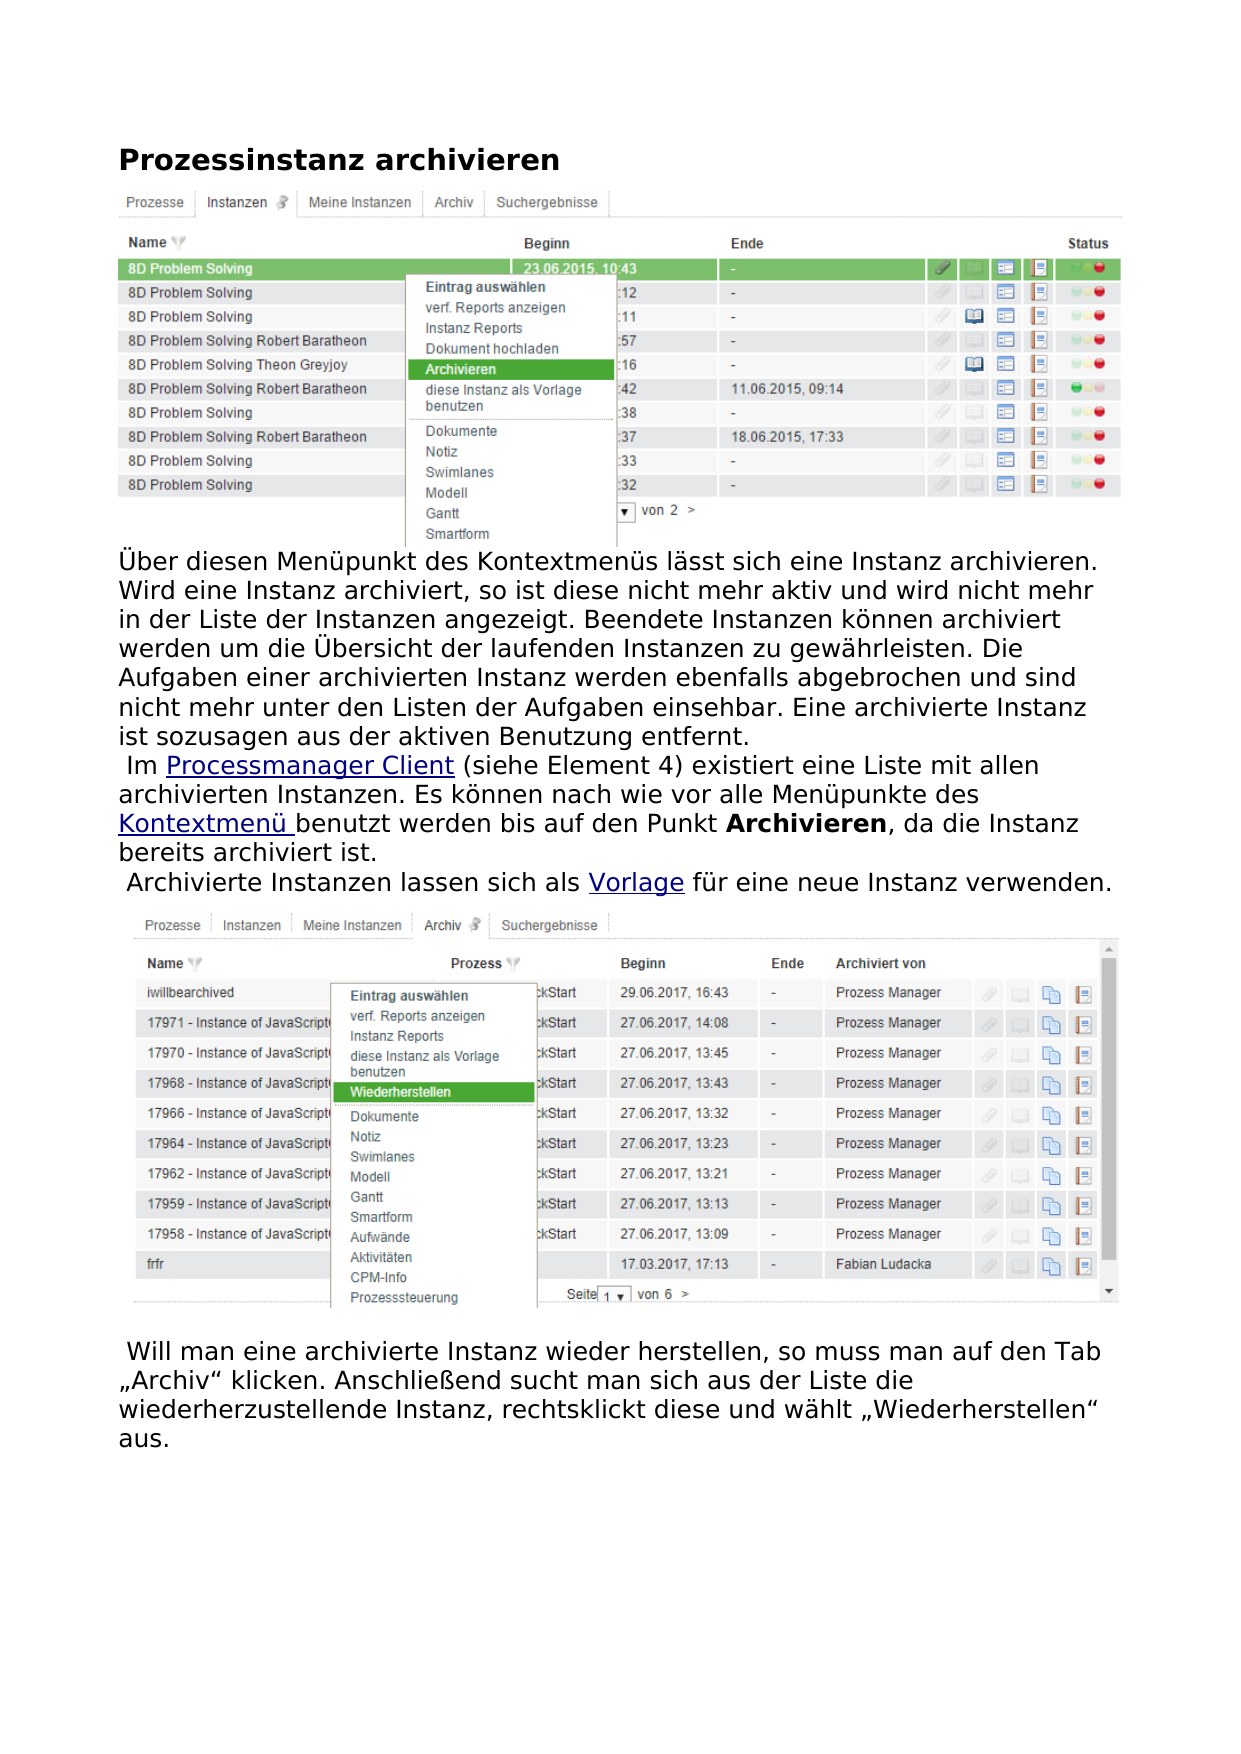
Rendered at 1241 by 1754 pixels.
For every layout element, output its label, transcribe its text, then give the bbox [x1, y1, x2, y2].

text Über diesen Menüpunkt des Kontextmenüs lässt sich eine Instanz archivieren. Wird eine Instanz archiviert, so ist diese nicht mehr aktiv und wird nicht mehr in der Liste der Instanzen angezeigt. Beendete Instanzen können archiviert werden um die Übersicht der laufenden Instanzen zu gewährleisten. Die Aufgaben einer archivierten Instanz werden ebenfalls abgebrochen und sind nicht mehr unter den Listen der Aufgaben einsehbar. Eine archivierte Instanz ist sozusagen aus der aktiven Benutzung entfernt. Im Processmanager Client (siehe Element 4) existiert eine Liste mit allen archivierten Instanzen. Es können nach wie vor alle Menüpunkte des Kontextmenü benutzt werden bis auf den Punkt Archivieren, da die Instanz bereits archiviert ist. Archivierte Instanzen lassen sich als Vorlage für eine neue Instanz verwenden. [118, 547, 1122, 897]
subtitle Prozessinstanz archivieren [118, 143, 1122, 177]
picture [118, 909, 1123, 1308]
text Will man eine archivierte Instanz wieder herstellen, so muss man auf den Tab „Archiv“ klicken. Anschließend sucht man sich aus der Liste die wiederherzustellende Instanz, rechtsklickt diese und wählt „Wiederherstellen“ aus. [118, 1308, 1122, 1453]
picture [118, 189, 1123, 547]
